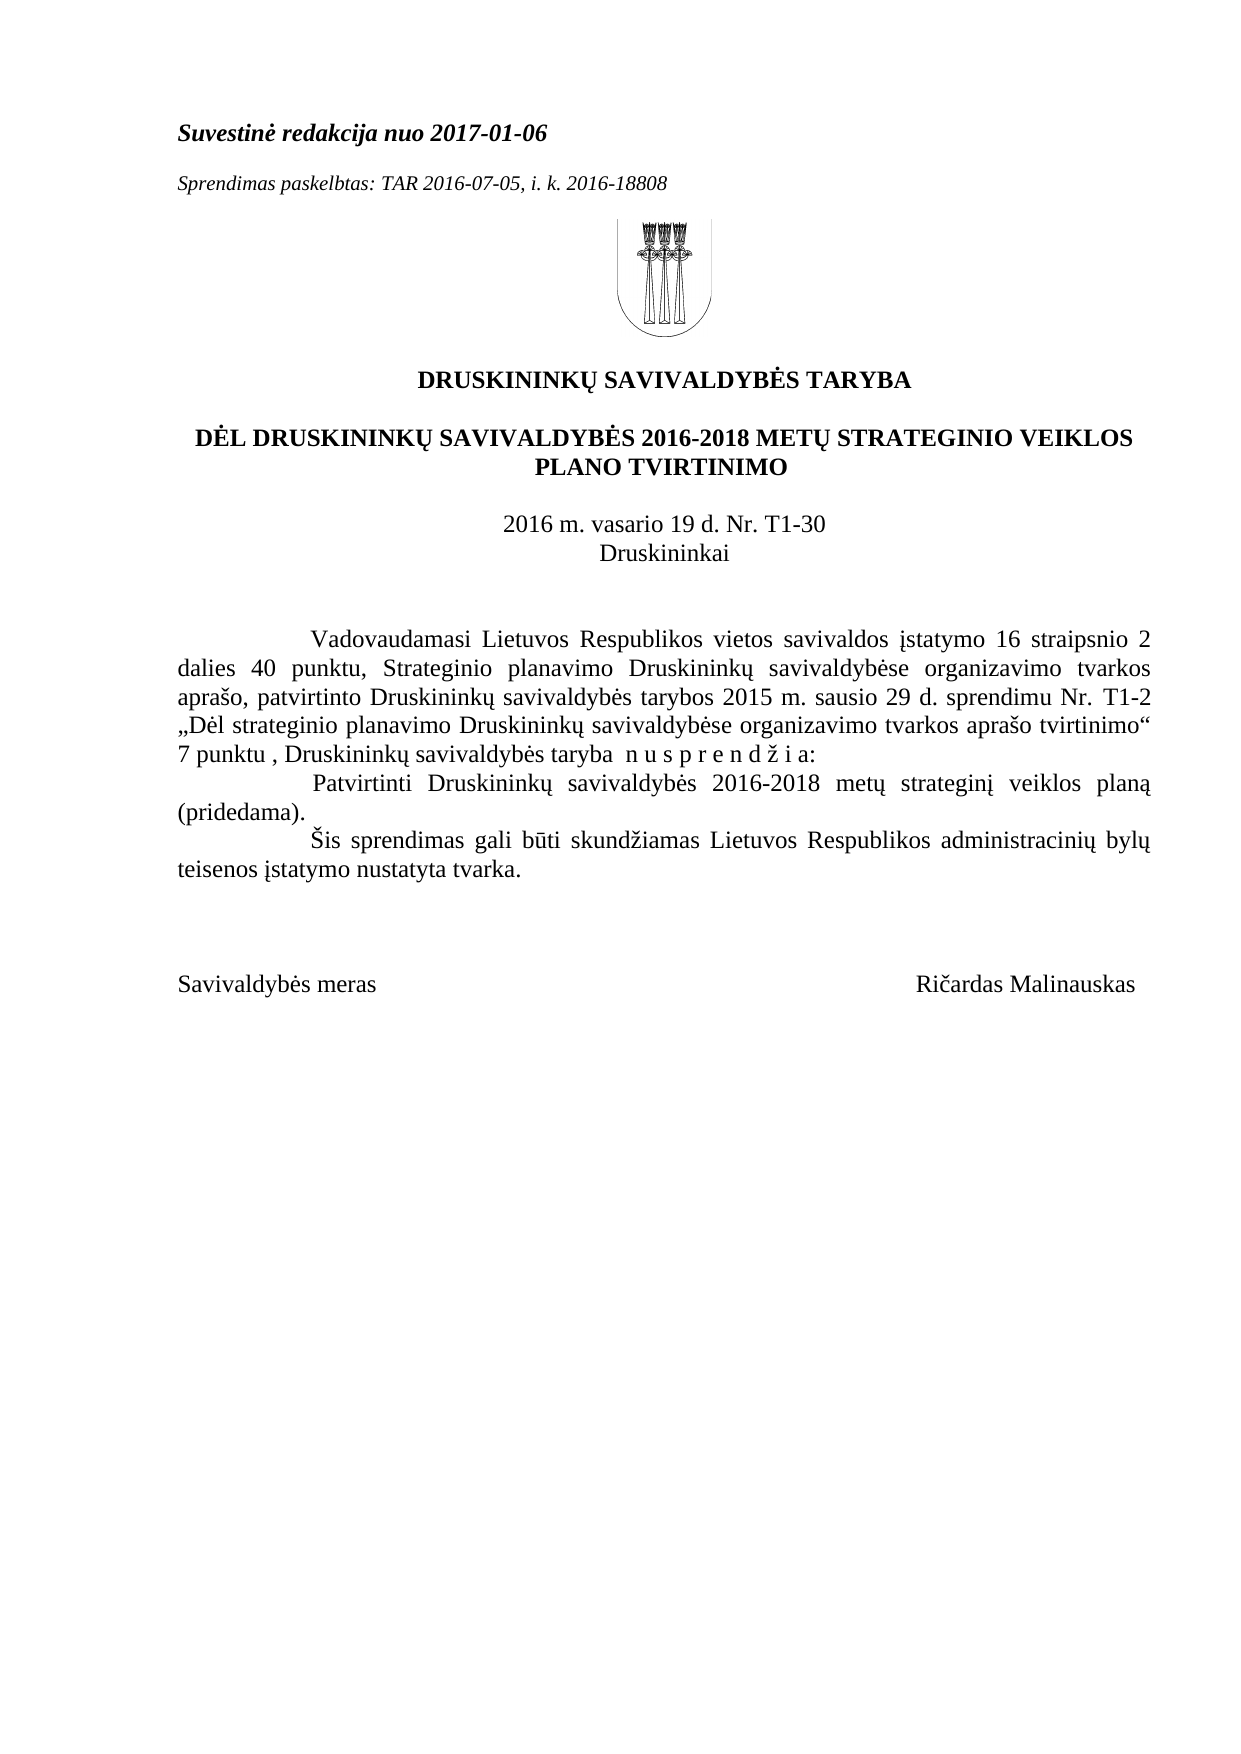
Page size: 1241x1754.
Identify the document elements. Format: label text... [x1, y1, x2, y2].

text Druskininkai [177, 538, 1152, 567]
text Vadovaudamasi Lietuvos Respublikos vietos savivaldos įstatymo 16 straipsnio 2 dalies 40 punktu, Strateginio planavimo Druskininkų savivaldybėse organizavimo tvarkos aprašo, patvirtinto Druskininkų savivaldybės tarybos 2015 m. sausio 29 d. sprendimu Nr. T1-2 „Dėl strateginio planavimo Druskininkų savivaldybėse organizavimo tvarkos aprašo tvirtinimo“ 7 punktu , Druskininkų savivaldybės taryba n u s p r e n d ž i a: [177, 624, 1152, 768]
text DĖL DRUSKININKŲ SAVIVALDYBĖS 2016-2018 METŲ STRATEGINIO VEIKLOS PLANO TVIRTINIMO [177, 423, 1152, 481]
text Sprendimas paskelbtas: TAR 2016-07-05, i. k. 2016-18808 [177, 171, 1152, 195]
text 2016 m. vasario 19 d. Nr. T1-30 [177, 509, 1152, 538]
text DRUSKININKŲ SAVIVALDYBĖS TARYBA [177, 366, 1152, 394]
text Suvestinė redakcija nuo 2017-01-06 [177, 118, 1152, 147]
text Šis sprendimas gali būti skundžiamas Lietuvos Respublikos administracinių bylų teisenos įstatymo nustatyta tvarka. [177, 826, 1152, 883]
text Patvirtinti Druskininkų savivaldybės 2016-2018 metų strateginį veiklos planą (pridedama). [177, 768, 1152, 826]
text Savivaldybės meras Ričardas Malinauskas [177, 969, 1152, 998]
